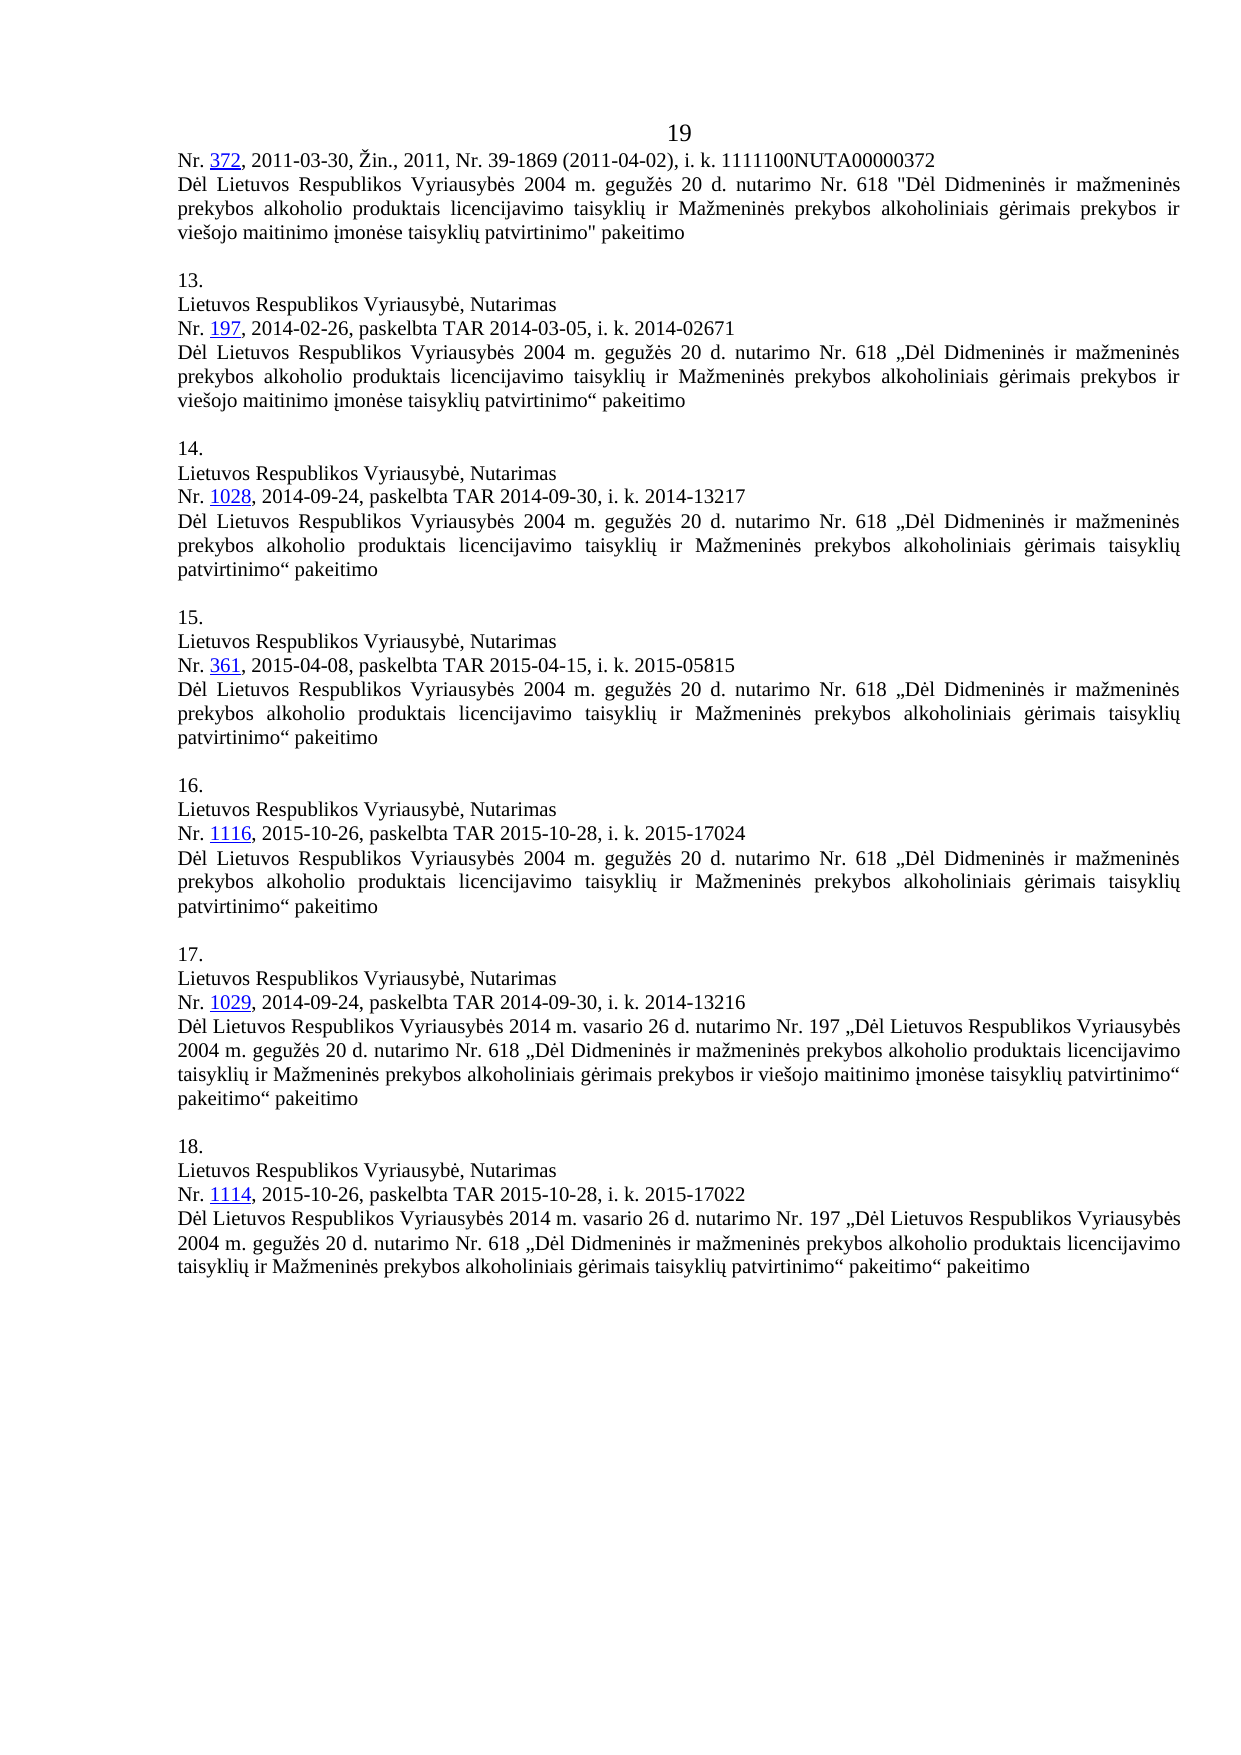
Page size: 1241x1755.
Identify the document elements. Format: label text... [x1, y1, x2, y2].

text Lietuvos Respublikos Vyriausybė, Nutarimas [177, 797, 1181, 821]
text 16. [177, 773, 1181, 797]
text Dėl Lietuvos Respublikos Vyriausybės 2004 m. gegužės 20 d. nutarimo Nr. 618 „Dėl Didmeninės ir mažmeninės prekybos alkoholio produktais licencijavimo taisyklių ir Mažmeninės prekybos alkoholiniais gėrimais taisyklių patvirtinimo“ pakeitimo [177, 508, 1181, 581]
text 13. [177, 268, 1181, 292]
text 17. [177, 942, 1181, 966]
text Nr. 1029, 2014-09-24, paskelbta TAR 2014-09-30, i. k. 2014-13216 [177, 990, 1181, 1014]
text Lietuvos Respublikos Vyriausybė, Nutarimas [177, 1158, 1181, 1182]
text Dėl Lietuvos Respublikos Vyriausybės 2004 m. gegužės 20 d. nutarimo Nr. 618 „Dėl Didmeninės ir mažmeninės prekybos alkoholio produktais licencijavimo taisyklių ir Mažmeninės prekybos alkoholiniais gėrimais prekybos ir viešojo maitinimo įmonėse taisyklių patvirtinimo“ pakeitimo [177, 340, 1181, 412]
text Nr. 361, 2015-04-08, paskelbta TAR 2015-04-15, i. k. 2015-05815 [177, 653, 1181, 677]
text Nr. 1028, 2014-09-24, paskelbta TAR 2014-09-30, i. k. 2014-13217 [177, 484, 1181, 508]
text Dėl Lietuvos Respublikos Vyriausybės 2004 m. gegužės 20 d. nutarimo Nr. 618 "Dėl Didmeninės ir mažmeninės prekybos alkoholio produktais licencijavimo taisyklių ir Mažmeninės prekybos alkoholiniais gėrimais prekybos ir viešojo maitinimo įmonėse taisyklių patvirtinimo" pakeitimo [177, 172, 1181, 244]
text Lietuvos Respublikos Vyriausybė, Nutarimas [177, 629, 1181, 653]
text Dėl Lietuvos Respublikos Vyriausybės 2014 m. vasario 26 d. nutarimo Nr. 197 „Dėl Lietuvos Respublikos Vyriausybės 2004 m. gegužės 20 d. nutarimo Nr. 618 „Dėl Didmeninės ir mažmeninės prekybos alkoholio produktais licencijavimo taisyklių ir Mažmeninės prekybos alkoholiniais gėrimais taisyklių patvirtinimo“ pakeitimo“ pakeitimo [177, 1206, 1181, 1278]
text Nr. 197, 2014-02-26, paskelbta TAR 2014-03-05, i. k. 2014-02671 [177, 316, 1181, 340]
text Nr. 1116, 2015-10-26, paskelbta TAR 2015-10-28, i. k. 2015-17024 [177, 821, 1181, 845]
text 15. [177, 605, 1181, 629]
text 18. [177, 1134, 1181, 1158]
text Dėl Lietuvos Respublikos Vyriausybės 2004 m. gegužės 20 d. nutarimo Nr. 618 „Dėl Didmeninės ir mažmeninės prekybos alkoholio produktais licencijavimo taisyklių ir Mažmeninės prekybos alkoholiniais gėrimais taisyklių patvirtinimo“ pakeitimo [177, 677, 1181, 749]
text Dėl Lietuvos Respublikos Vyriausybės 2014 m. vasario 26 d. nutarimo Nr. 197 „Dėl Lietuvos Respublikos Vyriausybės 2004 m. gegužės 20 d. nutarimo Nr. 618 „Dėl Didmeninės ir mažmeninės prekybos alkoholio produktais licencijavimo taisyklių ir Mažmeninės prekybos alkoholiniais gėrimais prekybos ir viešojo maitinimo įmonėse taisyklių patvirtinimo“ pakeitimo“ pakeitimo [177, 1014, 1181, 1110]
text 14. [177, 436, 1181, 460]
text Dėl Lietuvos Respublikos Vyriausybės 2004 m. gegužės 20 d. nutarimo Nr. 618 „Dėl Didmeninės ir mažmeninės prekybos alkoholio produktais licencijavimo taisyklių ir Mažmeninės prekybos alkoholiniais gėrimais taisyklių patvirtinimo“ pakeitimo [177, 845, 1181, 918]
text Nr. 1114, 2015-10-26, paskelbta TAR 2015-10-28, i. k. 2015-17022 [177, 1182, 1181, 1206]
text Lietuvos Respublikos Vyriausybė, Nutarimas [177, 966, 1181, 990]
text Lietuvos Respublikos Vyriausybė, Nutarimas [177, 292, 1181, 316]
text Nr. 372, 2011-03-30, Žin., 2011, Nr. 39-1869 (2011-04-02), i. k. 1111100NUTA00000372 [177, 148, 1181, 172]
text Lietuvos Respublikos Vyriausybė, Nutarimas [177, 460, 1181, 484]
